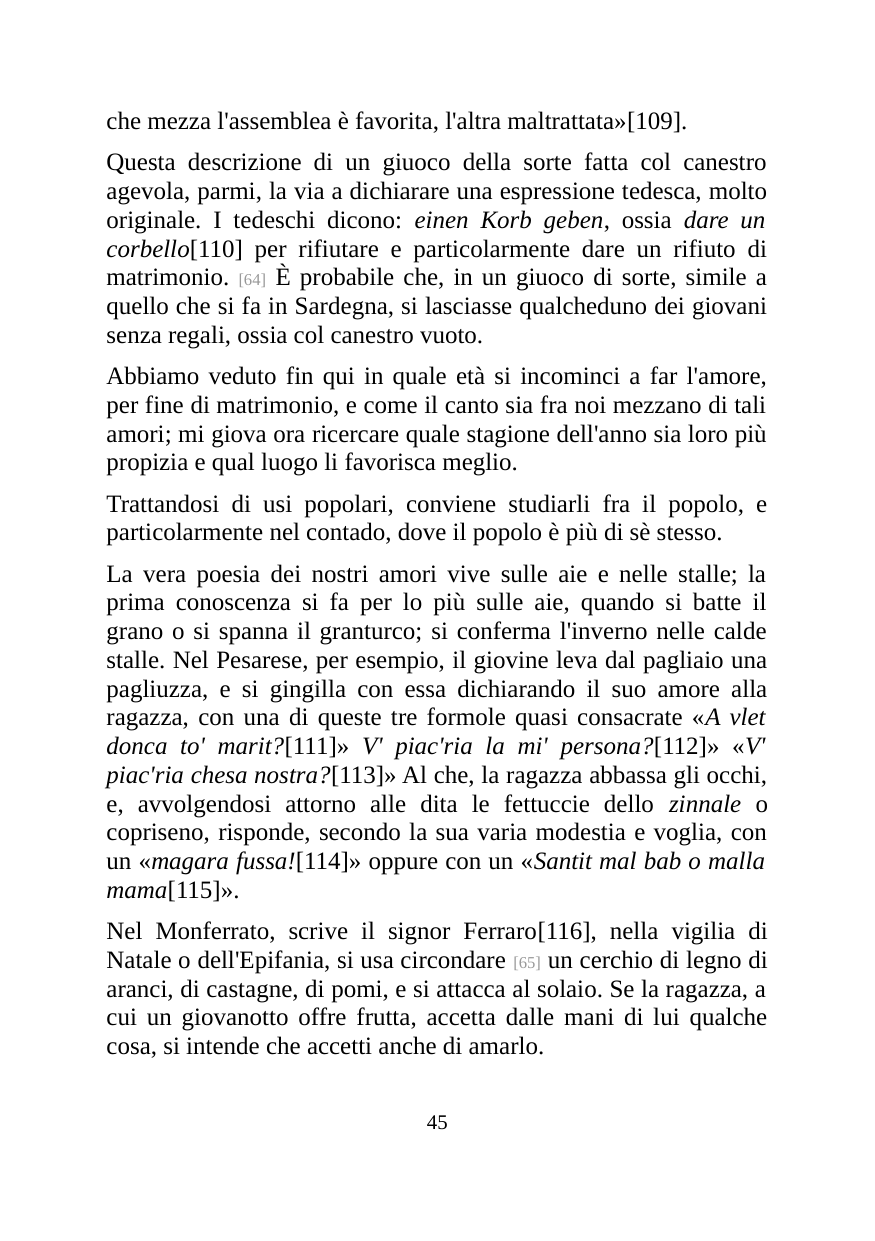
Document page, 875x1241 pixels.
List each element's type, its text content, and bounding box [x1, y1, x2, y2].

text Nel Monferrato, scrive il signor Ferraro[116], nella vigilia di Natale o dell'Epifania, si usa circondare [65] un cerchio di legno di aranci, di castagne, di pomi, e si attacca al solaio. Se la ragazza, a cui un giovanotto offre frutta, accetta dalle mani di lui qualche cosa, si intende che accetti anche di amarlo. [106, 916, 768, 1060]
text Trattandosi di usi popolari, conviene studiarli fra il popolo, e particolarmente nel contado, dove il popolo è più di sè stesso. [106, 489, 768, 546]
text Abbiamo veduto fin qui in quale età si incominci a far l'amore, per fine di matrimonio, e come il canto sia fra noi mezzano di tali amori; mi giova ora ricercare quale stagione dell'anno sia loro più propizia e qual luogo li favorisca meglio. [106, 361, 768, 476]
text Questa descrizione di un giuoco della sorte fatta col canestro agevola, parmi, la via a dichiarare una espressione tedesca, molto originale. I tedeschi dicono: einen Korb geben, ossia dare un corbello[110] per rifiutare e particolarmente dare un rifiuto di matrimonio. [64] È probabile che, in un giuoco di sorte, simile a quello che si fa in Sardegna, si lasciasse qualcheduno dei giovani senza regali, ossia col canestro vuoto. [106, 147, 768, 349]
text La vera poesia dei nostri amori vive sulle aie e nelle stalle; la prima conoscenza si fa per lo più sulle aie, quando si batte il grano o si spanna il granturco; si conferma l'inverno nelle calde stalle. Nel Pesarese, per esempio, il giovine leva dal pagliaio una pagliuzza, e si gingilla con essa dichiarando il suo amore alla ragazza, con una di queste tre formole quasi consacrate «A vlet donca to' marit?[111]» V' piac'ria la mi' persona?[112]» «V' piac'ria chesa nostra?[113]» Al che, la ragazza abbassa gli occhi, e, avvolgendosi attorno alle dita le fettuccie dello zinnale o copriseno, risponde, secondo la sua varia modestia e voglia, con un «magara fussa![114]» oppure con un «Santit mal bab o malla mama[115]». [106, 559, 768, 904]
text che mezza l'assemblea è favorita, l'altra maltrattata»[109]. [106, 106, 768, 135]
